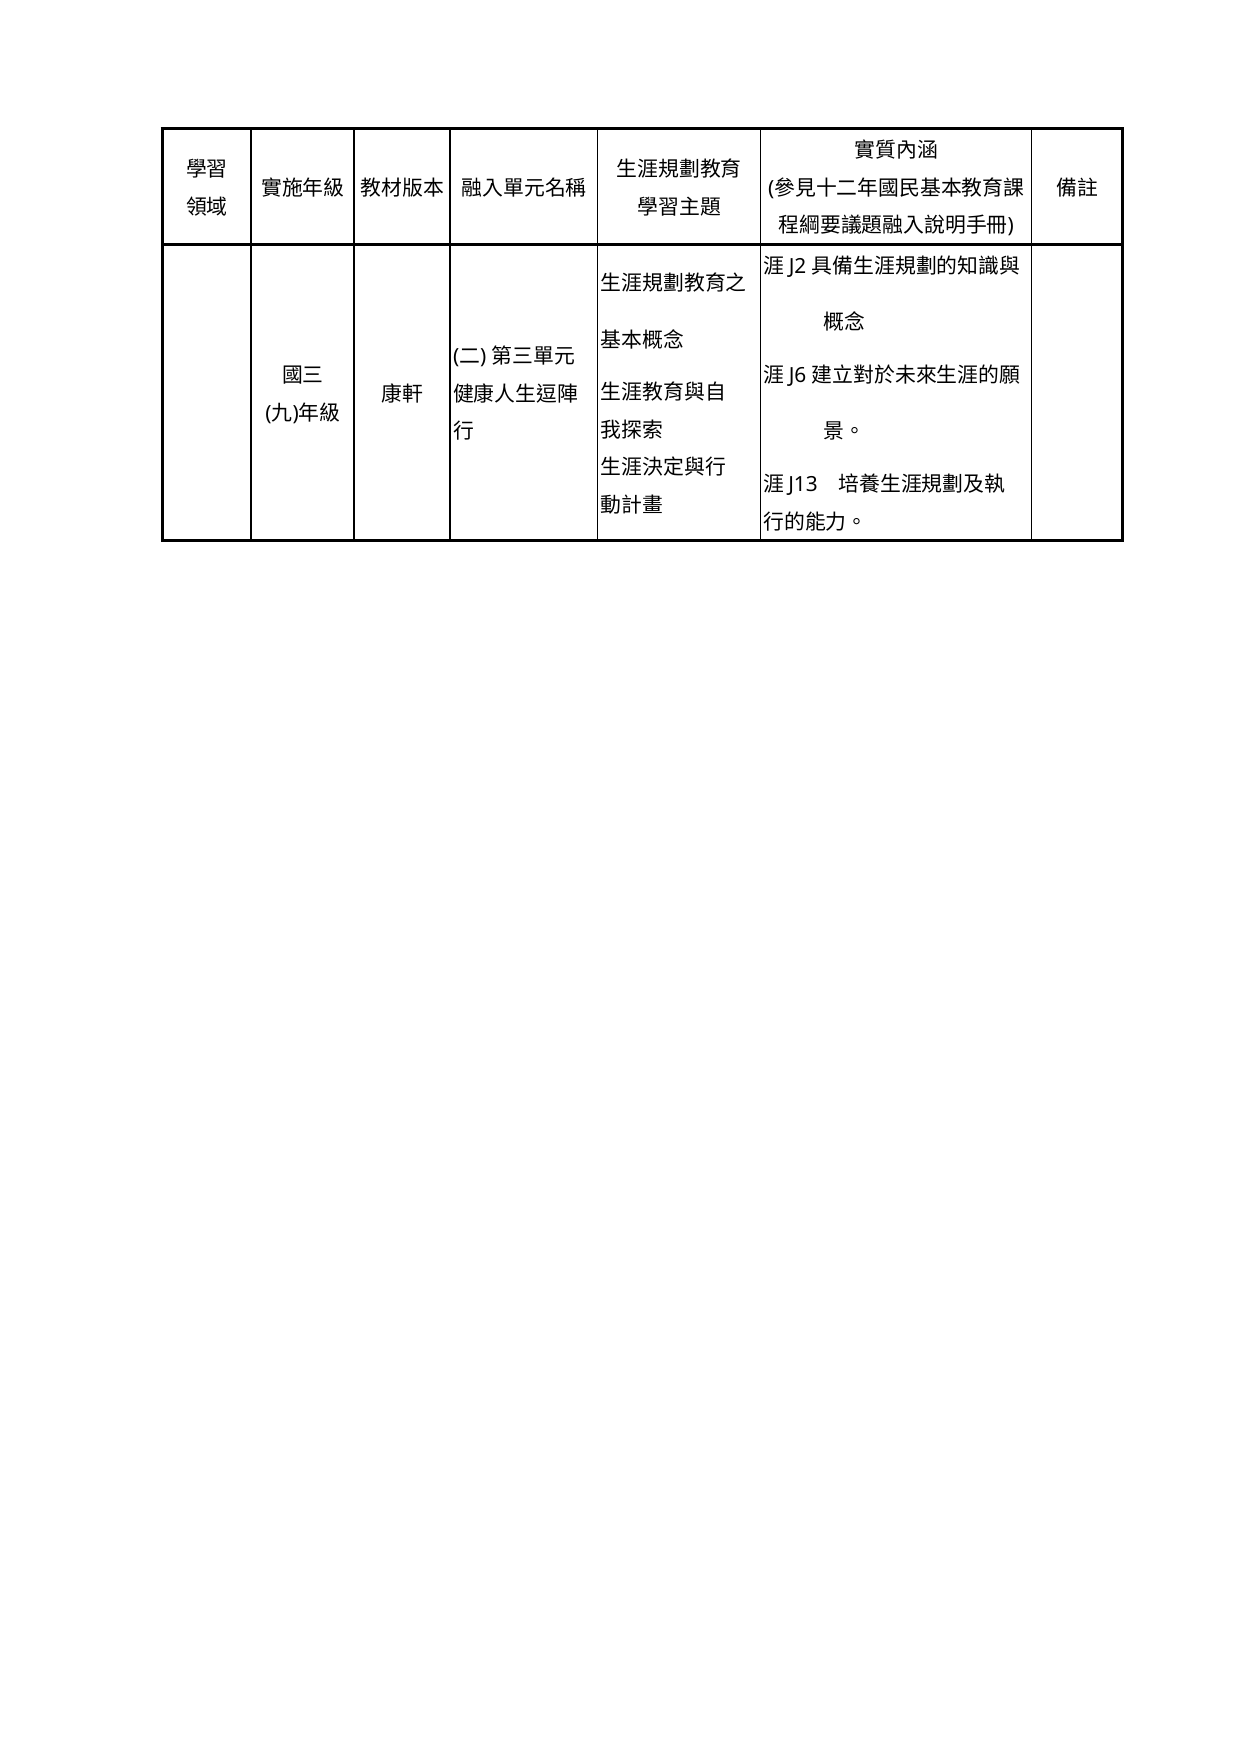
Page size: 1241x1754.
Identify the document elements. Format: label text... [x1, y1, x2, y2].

table_cell 生涯規劃教育之基本概念 生涯教育與自我探索 生涯決定與行動計畫 [598, 246, 760, 539]
table_header 備註 [1032, 130, 1121, 243]
table_header 實質內涵 (參見十二年國民基本教育課程綱要議題融入說明手冊) [761, 130, 1031, 243]
table_header 生涯規劃教育 學習主題 [598, 130, 760, 243]
table_cell (二) 第三單元 健康人生逗陣行 [451, 246, 597, 539]
table_header 融入單元名稱 [451, 130, 597, 243]
table_header 實施年級 [252, 130, 353, 243]
table_cell 涯 J2 具備生涯規劃的知識與概念 涯 J6 建立對於未來生涯的願景。 涯J13 培養生涯規劃及執行的能力。 [761, 246, 1031, 539]
table_header 教材版本 [355, 130, 449, 243]
table_header 學習 領域 [164, 130, 250, 243]
table_cell [1032, 246, 1121, 539]
table_cell 國三 (九)年級 [252, 246, 353, 539]
table_cell 康軒 [355, 246, 449, 539]
table_cell [164, 246, 250, 539]
